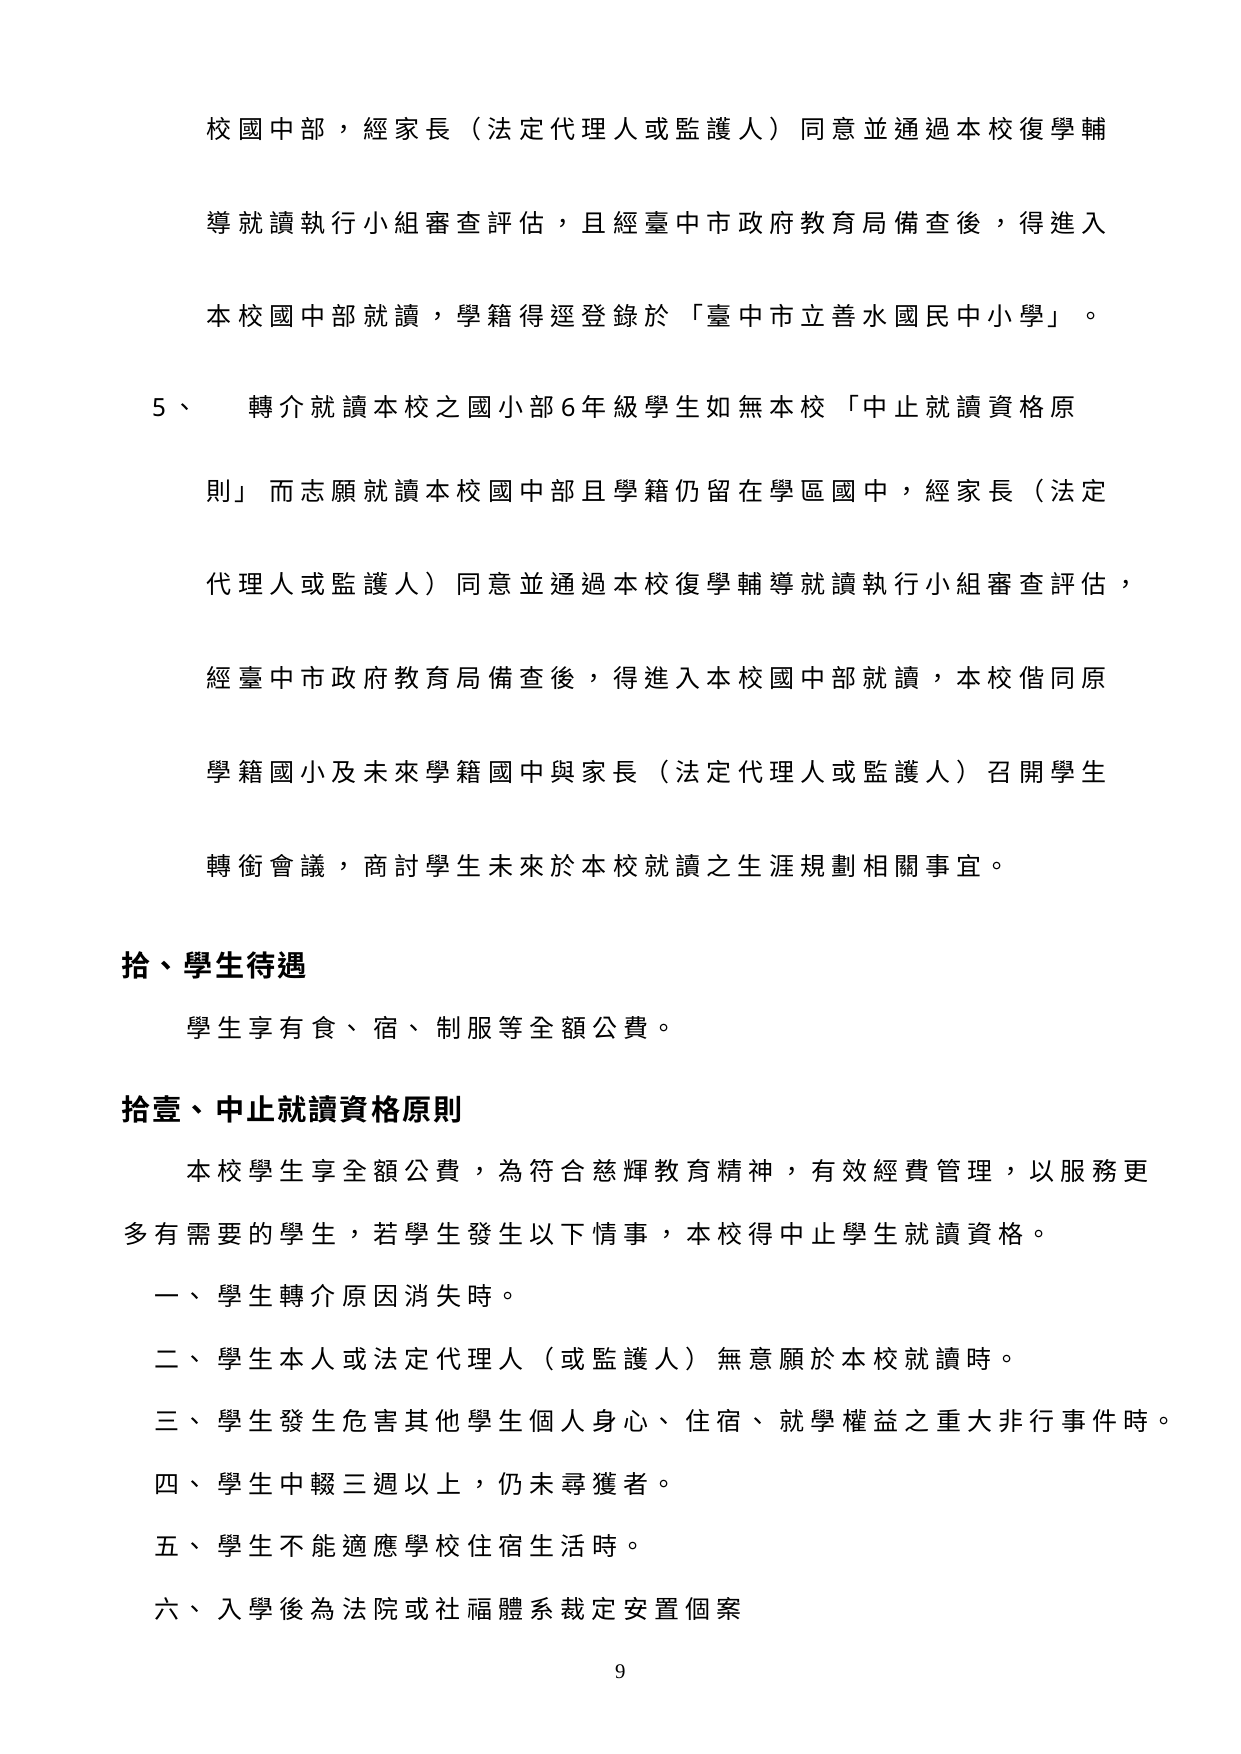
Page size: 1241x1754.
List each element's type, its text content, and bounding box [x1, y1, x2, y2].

text 四、學生中輟三週以上，仍未尋獲者。 [120, 1441, 1157, 1503]
text 五、學生不能適應學校住宿生活時。 [120, 1503, 1157, 1566]
text 一、學生轉介原因消失時。 [120, 1253, 1157, 1316]
text 二、學生本人或法定代理人（或監護人）無意願於本校就讀時。 [120, 1316, 1157, 1378]
text 學生享有食、宿、制服等全額公費。 [120, 984, 1157, 1047]
text 拾、學生待遇 [120, 922, 1157, 984]
text 六、入學後為法院或社福體系裁定安置個案 [120, 1566, 1157, 1628]
list 轉介就讀本校之國小部6年級學生如無本校「中止就讀資格原則」而志願就讀本校國中部且學籍仍留在學區國中，經家長（法定代理人或監護人）同意並通過本校復學輔導就讀執行小組審查評估，經臺中市政府教育局備查後，得進入本校國中部就讀，本校偕同原學籍國小及未來學籍國中與家長（法定代理人或監護人）召開學生轉銜會議，商討學生未來於本校就讀之生涯規劃相關事宜。 [145, 354, 1120, 885]
text 拾壹、中止就讀資格原則 [120, 1066, 1157, 1128]
text 本校學生享全額公費，為符合慈輝教育精神，有效經費管理，以服務更多有需要的學生，若學生發生以下情事，本校得中止學生就讀資格。 [120, 1128, 1157, 1253]
text 三、學生發生危害其他學生個人身心、住宿、就學權益之重大非行事件時。 [120, 1378, 1157, 1441]
list 校國中部，經家長（法定代理人或監護人）同意並通過本校復學輔導就讀執行小組審查評估，且經臺中市政府教育局備查後，得進入本校國中部就讀，學籍得逕登錄於「臺中市立善水國民中小學」。 [145, 86, 1120, 336]
